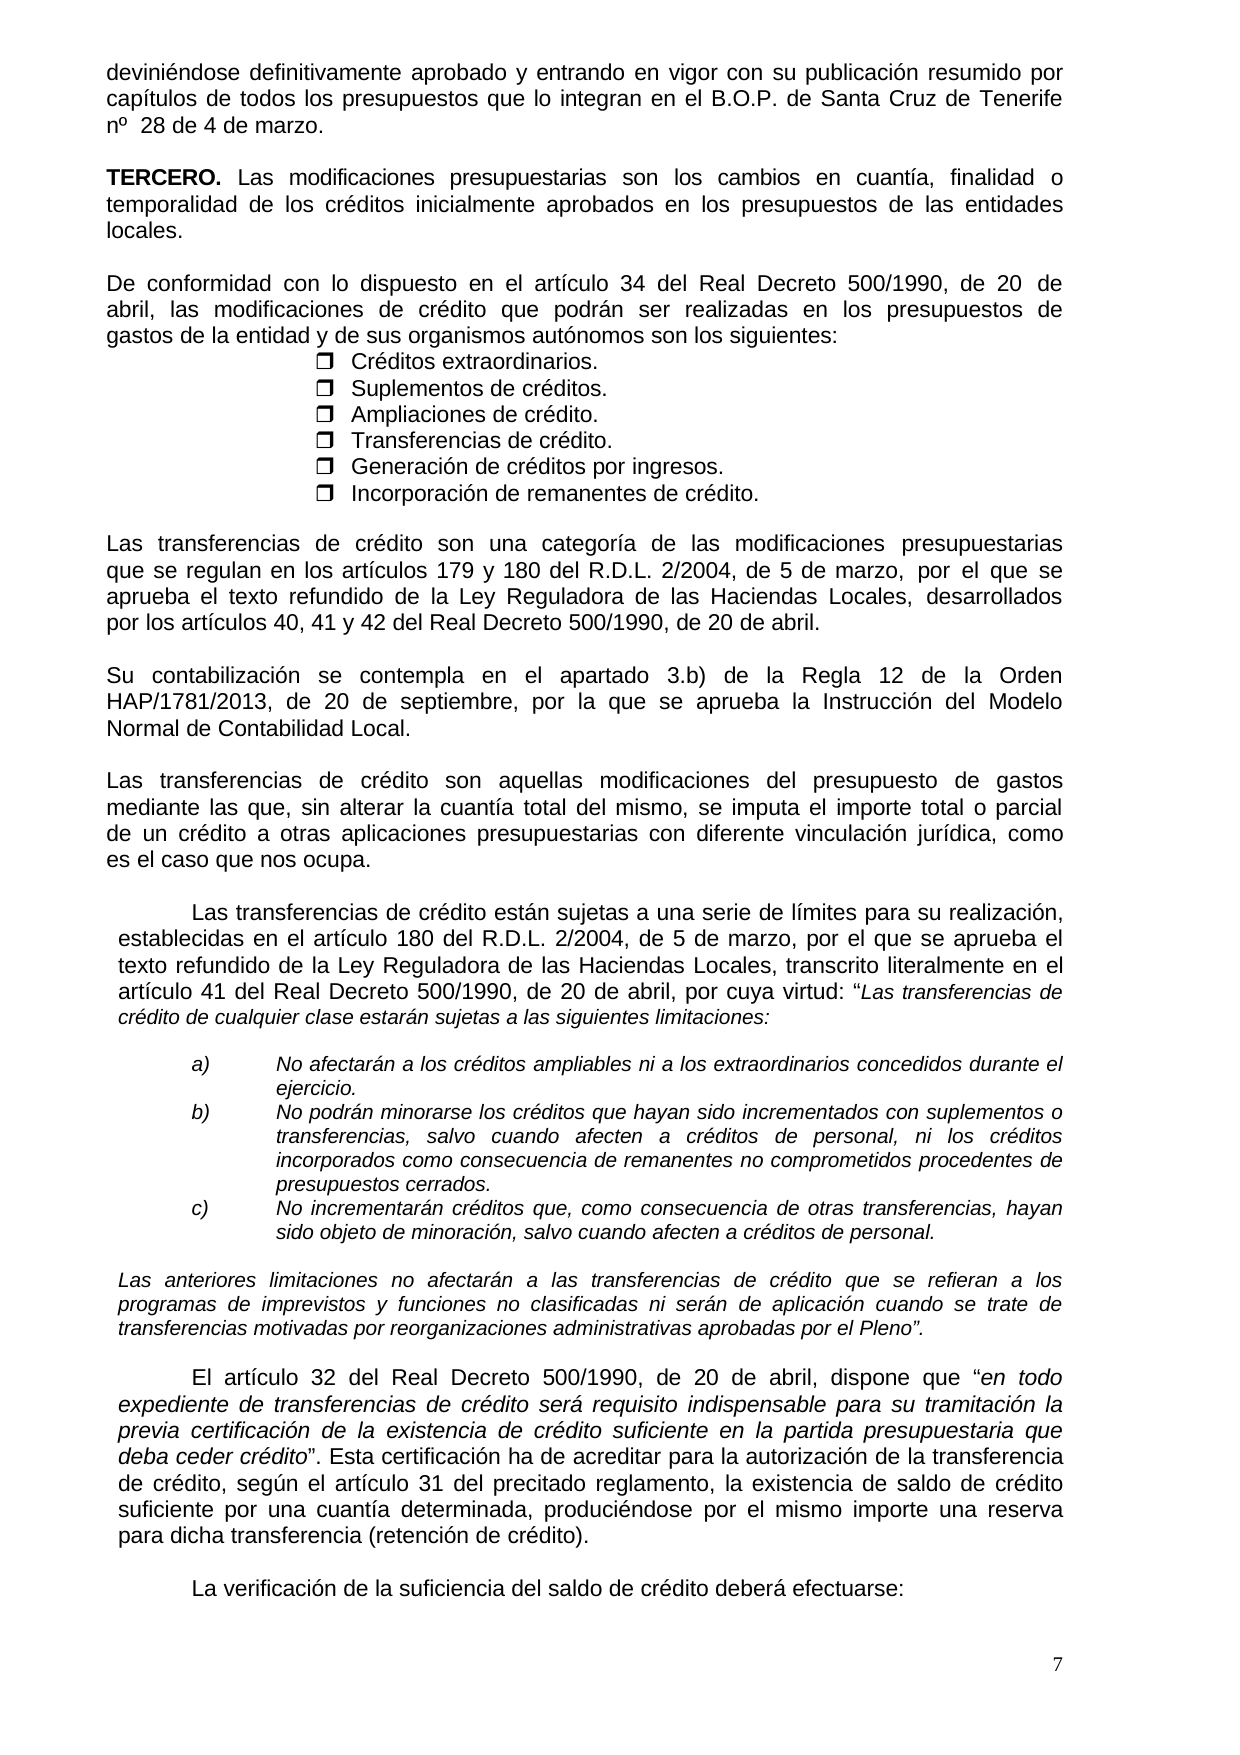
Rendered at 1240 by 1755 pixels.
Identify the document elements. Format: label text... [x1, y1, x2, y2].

text Las transferencias de crédito están sujetas a una serie de límites para su realización, establecidas en el artículo 180 del R.D.L. 2/2004, de 5 de marzo, por el que se aprueba el texto refundido de la Ley Reguladora de las Haciendas Locales, transcrito literalmente en el artículo 41 del Real Decreto 500/1990, de 20 de abril, por cuya virtud: “Las transferencias de crédito de cualquier clase estarán sujetas a las siguientes limitaciones: [118, 899, 1064, 1028]
text El artículo 32 del Real Decreto 500/1990, de 20 de abril, dispone que “en todo expediente de transferencias de crédito será requisito indispensable para su tramitación la previa certificación de la existencia de crédito suficiente en la partida presupuestaria que deba ceder crédito”. Esta certificación ha de acreditar para la autorización de la transferencia de crédito, según el artículo 31 del precitado reglamento, la existencia de saldo de crédito suficiente por una cuantía determinada, produciéndose por el mismo importe una reserva para dicha transferencia (retención de crédito). [118, 1364, 1063, 1549]
list Generación de créditos por ingresos. [241, 454, 1075, 480]
text De conformidad con lo dispuesto en el artículo 34 del Real Decreto 500/1990, de 20 de abril, las modificaciones de crédito que podrán ser realizadas en los presupuestos de gastos de la entidad y de sus organismos autónomos son los siguientes: [106, 269, 1063, 349]
list Transferencias de crédito. [241, 427, 1075, 454]
list Ampliaciones de crédito. [241, 401, 1075, 427]
list No incrementarán créditos que, como consecuencia de otras transferencias, hayan sido objeto de minoración, salvo cuando afecten a créditos de personal. [191, 1196, 1063, 1244]
text La verificación de la suficiencia del saldo de crédito deberá efectuarse: [191, 1575, 1075, 1601]
text deviniéndose definitivamente aprobado y entrando en vigor con su publicación resumido por capítulos de todos los presupuestos que lo integran en el B.O.P. de Santa Cruz de Tenerife nº 28 de 4 de marzo. [106, 59, 1063, 138]
text TERCERO. Las modificaciones presupuestarias son los cambios en cuantía, finalidad o temporalidad de los créditos inicialmente aprobados en los presupuestos de las entidades locales. [106, 164, 1063, 243]
text Las anteriores limitaciones no afectarán a las transferencias de crédito que se refieran a los programas de imprevistos y funciones no clasificadas ni serán de aplicación cuando se trate de transferencias motivadas por reorganizaciones administrativas aprobadas por el Pleno”. [118, 1268, 1063, 1340]
list No afectarán a los créditos ampliables ni a los extraordinarios concedidos durante el ejercicio. [191, 1052, 1063, 1100]
list Créditos extraordinarios. [241, 349, 1075, 375]
list Incorporación de remanentes de crédito. [241, 480, 1075, 506]
list Suplementos de créditos. [241, 375, 1075, 401]
text Las transferencias de crédito son aquellas modificaciones del presupuesto de gastos mediante las que, sin alterar la cuantía total del mismo, se imputa el importe total o parcial de un crédito a otras aplicaciones presupuestarias con diferente vinculación jurídica, como es el caso que nos ocupa. [106, 767, 1063, 873]
list No podrán minorarse los créditos que hayan sido incrementados con suplementos o transferencias, salvo cuando afecten a créditos de personal, ni los créditos incorporados como consecuencia de remanentes no comprometidos procedentes de presupuestos cerrados. [191, 1100, 1063, 1196]
text Su contabilización se contempla en el apartado 3.b) de la Regla 12 de la Orden HAP/1781/2013, de 20 de septiembre, por la que se aprueba la Instrucción del Modelo Normal de Contabilidad Local. [106, 662, 1063, 741]
text Las transferencias de crédito son una categoría de las modificaciones presupuestarias que se regulan en los artículos 179 y 180 del R.D.L. 2/2004, de 5 de marzo, por el que se aprueba el texto refundido de la Ley Reguladora de las Haciendas Locales, desarrollados por los artículos 40, 41 y 42 del Real Decreto 500/1990, de 20 de abril. [106, 530, 1063, 636]
